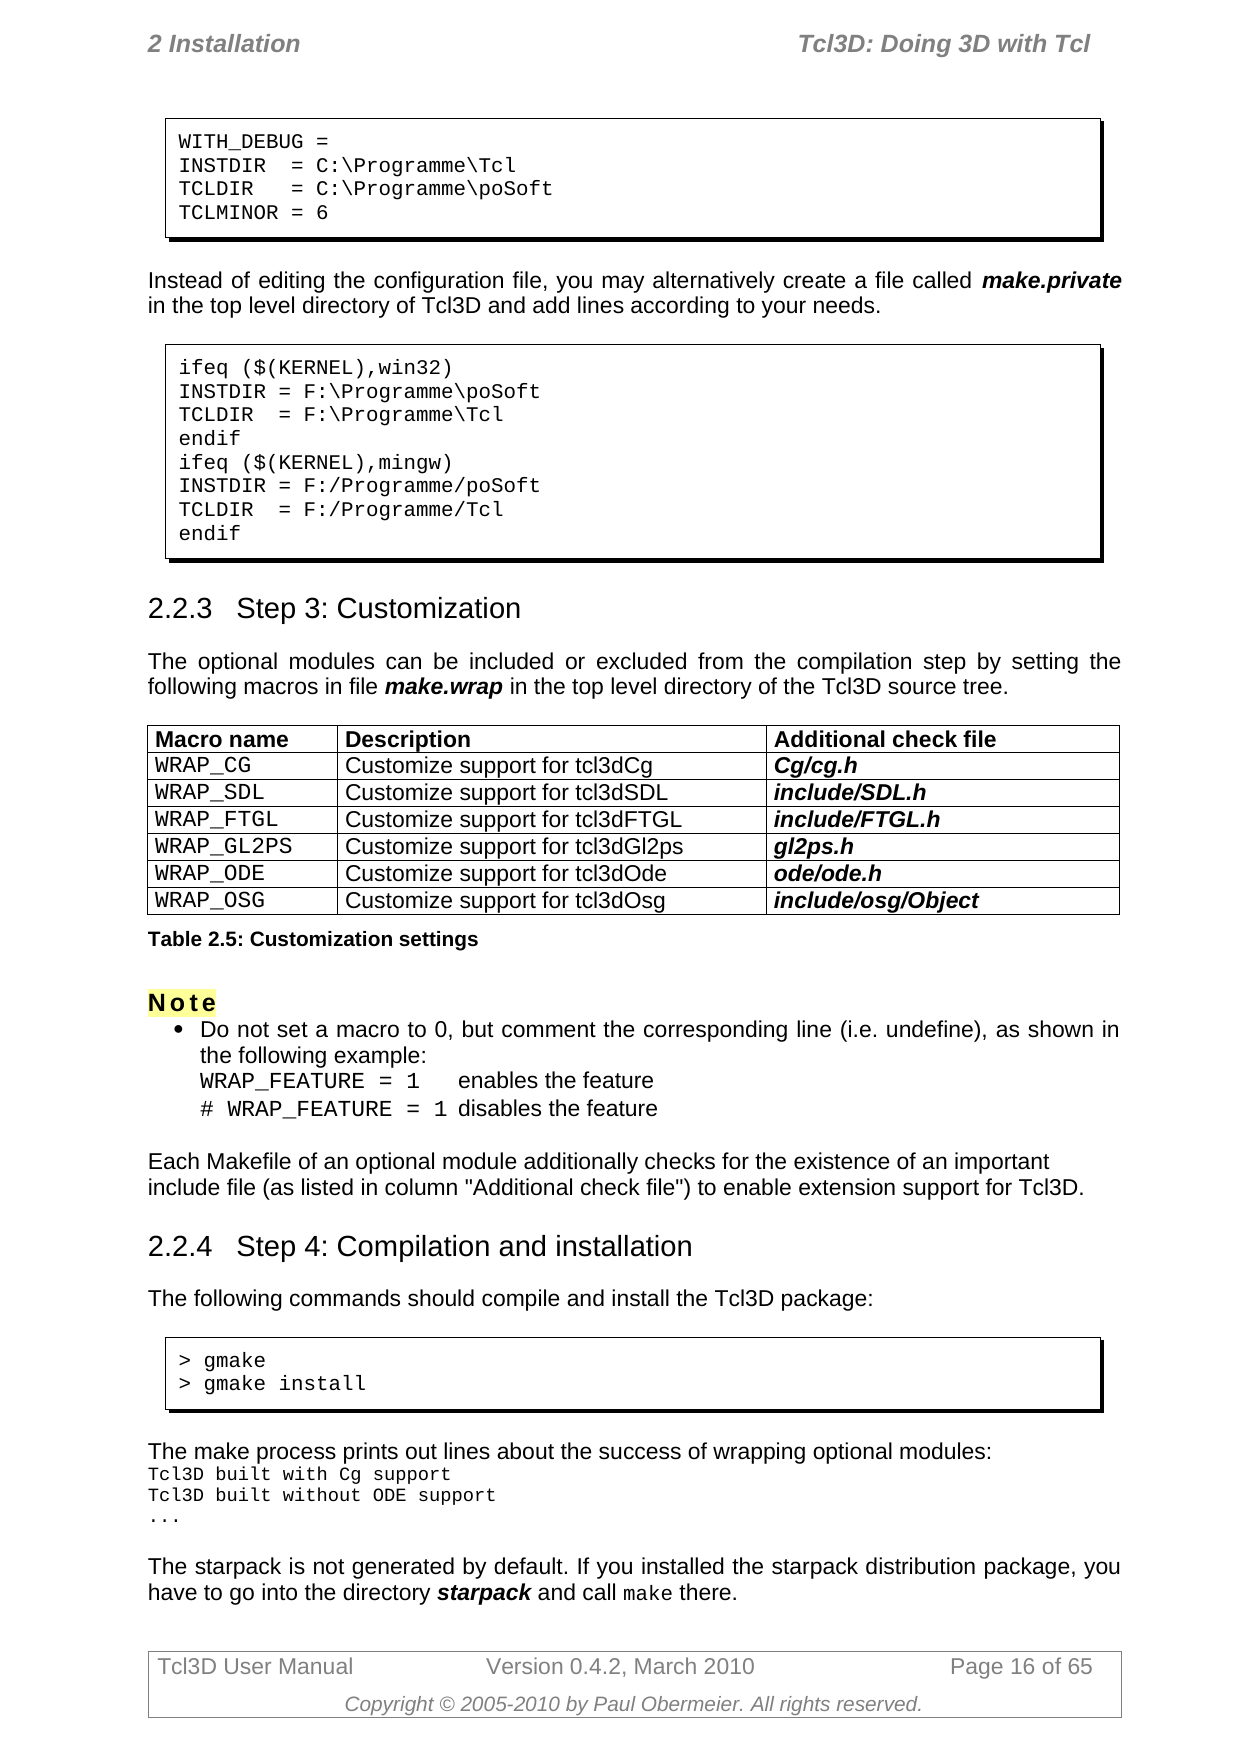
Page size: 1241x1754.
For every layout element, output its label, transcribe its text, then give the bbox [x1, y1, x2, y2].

list # WRAP_FEATURE = 1 disables the feature [174, 1096, 1122, 1123]
table_cell include/FTGL.h [767, 807, 1119, 833]
text Each Makefile of an optional module additionally checks for the existence of an important include file (as listed in column "Additional check file") to enable extension support for Tcl3D. [148, 1149, 1122, 1200]
text > gmake [166, 1338, 1100, 1361]
table_header Description [338, 726, 766, 752]
text The starpack is not generated by default. If you installed the starpack distribution package, you have to go into the directory starpack and call make there. [148, 1554, 1122, 1607]
text Tcl3D built with Cg support [148, 1465, 1122, 1486]
text endif [166, 415, 1100, 439]
table_cell WRAP_OSG [148, 888, 337, 914]
text Instead of editing the configuration file, you may alternatively create a file called make.private in the top level directory of Tcl3D and add lines according to your needs. [148, 267, 1122, 319]
text The following commands should compile and install the Tcl3D package: [148, 1286, 1122, 1311]
table_cell include/osg/Object [767, 888, 1119, 914]
text ifeq ($(KERNEL),win32) [166, 345, 1100, 368]
text The optional modules can be included or excluded from the compilation step by setting the following macros in file make.wrap in the top level directory of the Tcl3D source tree. [148, 648, 1122, 700]
table_cell WRAP_GL2PS [148, 834, 337, 860]
text endif [166, 510, 1100, 558]
table_cell WRAP_CG [148, 753, 337, 779]
table_cell gl2ps.h [767, 834, 1119, 860]
text ... [148, 1507, 1122, 1528]
text TCLDIR = F:\Programme\Tcl [166, 392, 1100, 415]
table_cell WRAP_FTGL [148, 807, 337, 833]
text The make process prints out lines about the success of wrapping optional modules: [148, 1439, 1122, 1465]
text INSTDIR = F:/Programme/poSoft [166, 463, 1100, 486]
table_cell Customize support for tcl3dGl2ps [338, 834, 766, 860]
text TCLMINOR = 6 [166, 189, 1100, 237]
subtitle Step 4: Compilation and installation [148, 1229, 1057, 1262]
table_cell WRAP_SDL [148, 780, 337, 806]
table_cell Customize support for tcl3dFTGL [338, 807, 766, 833]
table_cell Customize support for tcl3dOde [338, 861, 766, 887]
text Tcl3D built without ODE support [148, 1486, 1122, 1507]
table_cell Customize support for tcl3dOsg [338, 888, 766, 914]
subtitle Step 3: Customization [148, 592, 1057, 625]
text INSTDIR = F:\Programme\poSoft [166, 368, 1100, 392]
table_cell Customize support for tcl3dSDL [338, 780, 766, 806]
table_cell ode/ode.h [767, 861, 1119, 887]
table_header Macro name [148, 726, 337, 752]
text TCLDIR = F:/Programme/Tcl [166, 486, 1100, 510]
table_header Additional check file [767, 726, 1119, 752]
text Note [216, 989, 1122, 1017]
text > gmake install [166, 1361, 1100, 1409]
list Do not set a macro to 0, but comment the corresponding line (i.e. undefine), as shown in the following example: [174, 1017, 1122, 1068]
table_cell Customize support for tcl3dCg [338, 753, 766, 779]
text TCLDIR = C:\Programme\poSoft [166, 165, 1100, 189]
text ifeq ($(KERNEL),mingw) [166, 439, 1100, 463]
table_cell Cg/cg.h [767, 753, 1119, 779]
table_cell WRAP_ODE [148, 861, 337, 887]
table_cell include/SDL.h [767, 780, 1119, 806]
text Table 2.5: Customization settings [148, 927, 1122, 951]
list WRAP_FEATURE = 1 enables the feature [174, 1068, 1122, 1096]
text INSTDIR = C:\Programme\Tcl [166, 142, 1100, 165]
text WITH_DEBUG = [166, 119, 1100, 142]
